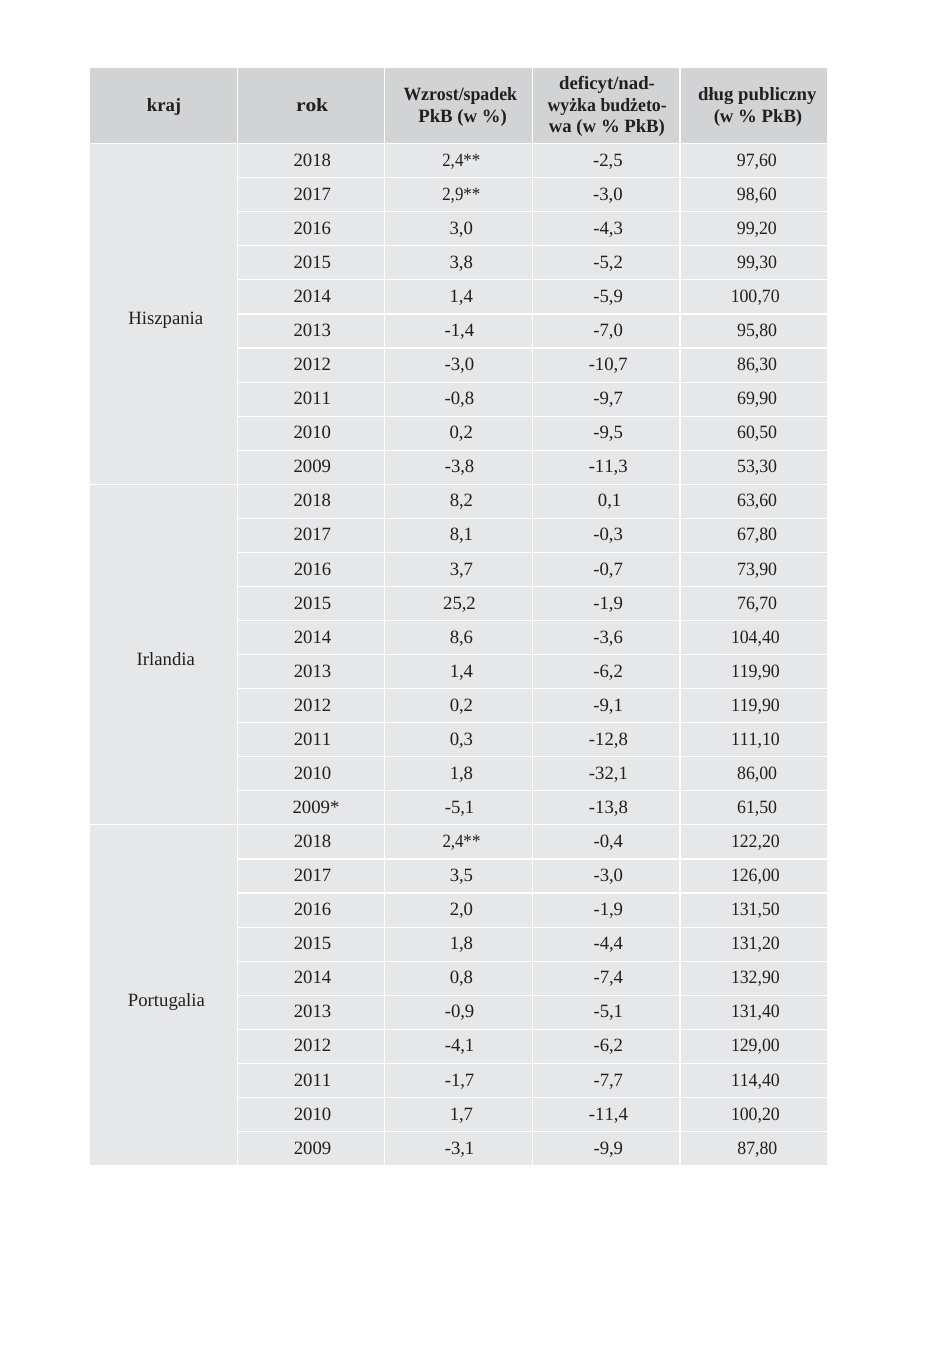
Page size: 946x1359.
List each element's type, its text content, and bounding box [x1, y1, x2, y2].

table_cell 2015 [238, 928, 384, 961]
table_cell 0,8 [385, 962, 532, 995]
table_cell -4,3 [533, 212, 679, 245]
table_cell 61,50 [681, 791, 827, 824]
table_cell -7,4 [533, 962, 679, 995]
table_cell 87,80 [681, 1132, 827, 1165]
table_cell -1,7 [385, 1064, 532, 1097]
table_cell 2018 [238, 144, 384, 177]
table_cell 1,8 [385, 757, 532, 790]
table_cell -3,6 [533, 621, 679, 654]
table_cell 2018 [238, 825, 384, 858]
table_cell -0,9 [385, 996, 532, 1029]
table_cell -0,3 [533, 519, 679, 552]
table_cell -5,1 [385, 791, 532, 824]
table_cell -7,0 [533, 315, 679, 347]
table_cell -13,8 [533, 791, 679, 824]
table_cell 73,90 [681, 553, 827, 586]
table_cell 3,5 [385, 860, 532, 892]
table_cell 2018 [238, 485, 384, 518]
table_cell -1,9 [533, 587, 679, 620]
table_cell Irlandia [90, 485, 237, 824]
table_cell -4,4 [533, 928, 679, 961]
table_cell 111,10 [681, 723, 827, 756]
table_cell -1,9 [533, 894, 679, 927]
table_cell 98,60 [681, 178, 827, 211]
table_cell 8,1 [385, 519, 532, 552]
table_cell 2009 [238, 1132, 384, 1165]
table_cell 2012 [238, 689, 384, 722]
table_header deficyt/nad- wyżka budżeto- wa (w % PkB) [533, 68, 679, 143]
table_cell 2009* [238, 791, 384, 824]
table_cell 2010 [238, 1098, 384, 1131]
table_cell 60,50 [681, 417, 827, 450]
table_cell 8,2 [385, 485, 532, 518]
table_cell 2,4** [385, 825, 532, 858]
table_cell -6,2 [533, 1030, 679, 1063]
table_cell 0,2 [385, 689, 532, 722]
table_cell 2016 [238, 553, 384, 586]
table_cell 3,8 [385, 246, 532, 279]
table_cell 2011 [238, 383, 384, 416]
table_cell 2010 [238, 417, 384, 450]
table_cell 2011 [238, 723, 384, 756]
table_cell 2010 [238, 757, 384, 790]
table_cell -2,5 [533, 144, 679, 177]
table_cell 119,90 [681, 655, 827, 688]
table_cell 132,90 [681, 962, 827, 995]
table_cell 53,30 [681, 451, 827, 484]
table_cell 2,0 [385, 894, 532, 927]
table_cell 69,90 [681, 383, 827, 416]
table_cell 2015 [238, 246, 384, 279]
table_cell 67,80 [681, 519, 827, 552]
table_cell 2,9** [385, 178, 532, 211]
table_cell 0,1 [533, 485, 679, 518]
table_header rok [238, 68, 384, 143]
table_cell 2014 [238, 280, 384, 313]
table_cell 1,4 [385, 655, 532, 688]
table_cell -10,7 [533, 349, 679, 382]
table_cell 25,2 [385, 587, 532, 620]
table_cell 100,20 [681, 1098, 827, 1131]
table_cell 86,00 [681, 757, 827, 790]
table_cell -7,7 [533, 1064, 679, 1097]
table_cell 2012 [238, 1030, 384, 1063]
table_cell -4,1 [385, 1030, 532, 1063]
table_cell 86,30 [681, 349, 827, 382]
table_cell -3,0 [533, 860, 679, 892]
table_cell -9,5 [533, 417, 679, 450]
table_cell 129,00 [681, 1030, 827, 1063]
table_cell 2012 [238, 349, 384, 382]
table_cell 99,30 [681, 246, 827, 279]
table_cell 2013 [238, 315, 384, 347]
table_cell -5,2 [533, 246, 679, 279]
table_cell 2011 [238, 1064, 384, 1097]
table_cell -32,1 [533, 757, 679, 790]
table_header Wzrost/spadek PkB (w %) [385, 68, 532, 143]
table_cell 2017 [238, 519, 384, 552]
table_cell 2017 [238, 860, 384, 892]
table_cell 1,7 [385, 1098, 532, 1131]
table_cell 122,20 [681, 825, 827, 858]
table_cell 2,4** [385, 144, 532, 177]
table_cell 100,70 [681, 280, 827, 313]
table_cell -0,7 [533, 553, 679, 586]
table_cell 131,20 [681, 928, 827, 961]
table_cell -5,1 [533, 996, 679, 1029]
table_cell 2017 [238, 178, 384, 211]
table_cell -6,2 [533, 655, 679, 688]
table_cell -3,0 [385, 349, 532, 382]
table_cell -9,7 [533, 383, 679, 416]
table_cell -5,9 [533, 280, 679, 313]
table_cell -0,4 [533, 825, 679, 858]
table_cell 126,00 [681, 860, 827, 892]
table_cell 2013 [238, 996, 384, 1029]
table_cell 2016 [238, 212, 384, 245]
table_cell 131,50 [681, 894, 827, 927]
table_cell 131,40 [681, 996, 827, 1029]
table_cell -3,8 [385, 451, 532, 484]
table_cell Hiszpania [90, 144, 237, 484]
table_cell -11,3 [533, 451, 679, 484]
table_cell 63,60 [681, 485, 827, 518]
table_cell 76,70 [681, 587, 827, 620]
table_cell -0,8 [385, 383, 532, 416]
table_header kraj [90, 68, 237, 143]
table_cell -11,4 [533, 1098, 679, 1131]
table_cell -1,4 [385, 315, 532, 347]
table_cell 95,80 [681, 315, 827, 347]
table_cell 114,40 [681, 1064, 827, 1097]
table_cell 119,90 [681, 689, 827, 722]
table_cell 2016 [238, 894, 384, 927]
table_cell 1,4 [385, 280, 532, 313]
table_cell Portugalia [90, 825, 237, 1165]
table_cell 3,7 [385, 553, 532, 586]
table_cell 3,0 [385, 212, 532, 245]
table_cell 2014 [238, 962, 384, 995]
table_cell 97,60 [681, 144, 827, 177]
table_cell 2015 [238, 587, 384, 620]
table_cell 8,6 [385, 621, 532, 654]
table_cell -9,9 [533, 1132, 679, 1165]
table_cell -12,8 [533, 723, 679, 756]
table_cell 2009 [238, 451, 384, 484]
table_cell -3,0 [533, 178, 679, 211]
table_cell -3,1 [385, 1132, 532, 1165]
table_header dług publiczny (w % PkB) [681, 68, 827, 143]
table_cell 104,40 [681, 621, 827, 654]
table_cell 0,2 [385, 417, 532, 450]
table_cell 0,3 [385, 723, 532, 756]
table_cell 2014 [238, 621, 384, 654]
table_cell -9,1 [533, 689, 679, 722]
table_cell 2013 [238, 655, 384, 688]
table_cell 99,20 [681, 212, 827, 245]
table_cell 1,8 [385, 928, 532, 961]
